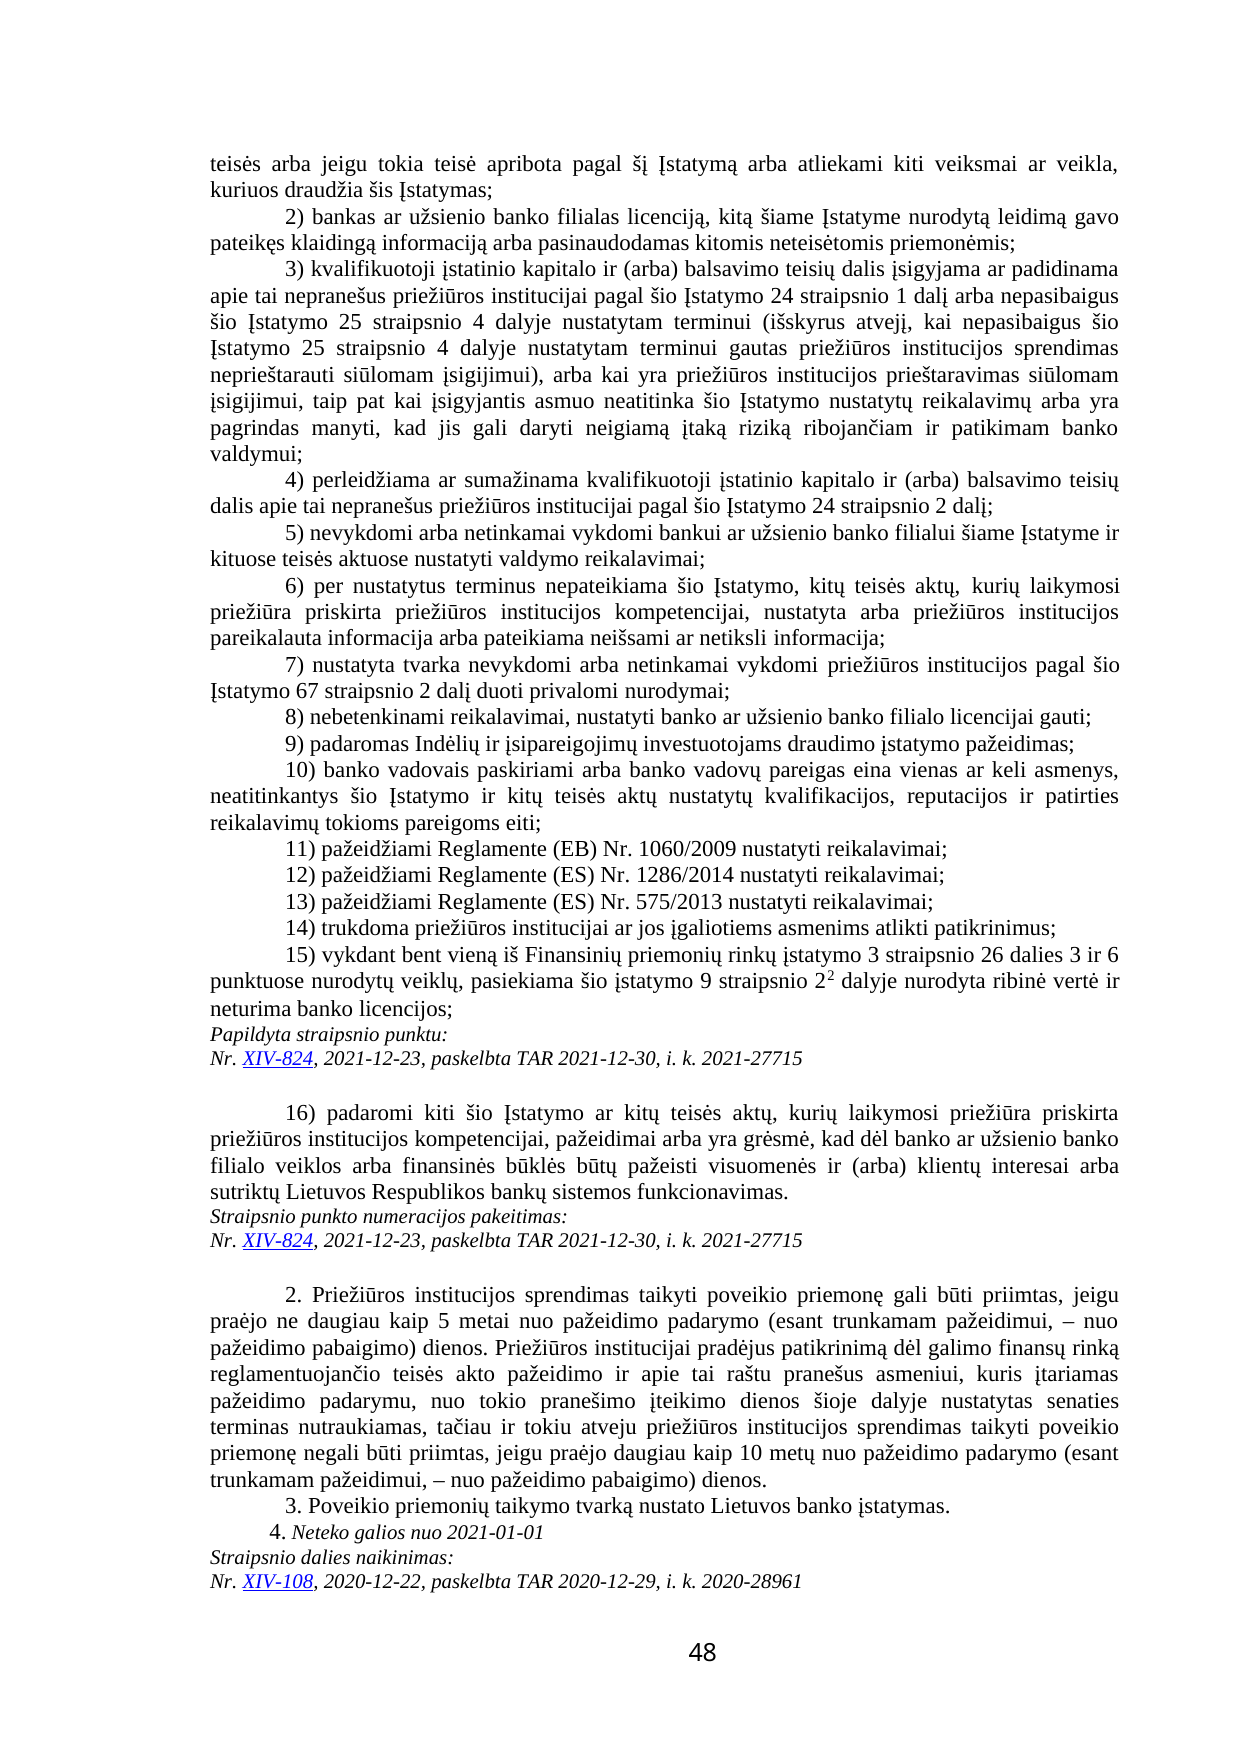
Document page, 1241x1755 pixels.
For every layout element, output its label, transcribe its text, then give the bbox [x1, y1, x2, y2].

text 6) per nustatytus terminus nepateikiama šio Įstatymo, kitų teisės aktų, kurių laikymosi priežiūra priskirta priežiūros institucijos kompetencijai, nustatyta arba priežiūros institucijos pareikalauta informacija arba pateikiama neišsami ar netiksli informacija; [210, 572, 1120, 651]
text 16) padaromi kiti šio Įstatymo ar kitų teisės aktų, kurių laikymosi priežiūra priskirta priežiūros institucijos kompetencijai, pažeidimai arba yra grėsmė, kad dėl banko ar užsienio banko filialo veiklos arba finansinės būklės būtų pažeisti visuomenės ir (arba) klientų interesai arba sutriktų Lietuvos Respublikos bankų sistemos funkcionavimas. [210, 1099, 1120, 1204]
text 13) pažeidžiami Reglamente (ES) Nr. 575/2013 nustatyti reikalavimai; [210, 888, 1120, 914]
text Nr. XIV-108, 2020-12-22, paskelbta TAR 2020-12-29, i. k. 2020-28961 [210, 1569, 1120, 1593]
text 3) kvalifikuotoji įstatinio kapitalo ir (arba) balsavimo teisių dalis įsigyjama ar padidinama apie tai nepranešus priežiūros institucijai pagal šio Įstatymo 24 straipsnio 1 dalį arba nepasibaigus šio Įstatymo 25 straipsnio 4 dalyje nustatytam terminui (išskyrus atvejį, kai nepasibaigus šio Įstatymo 25 straipsnio 4 dalyje nustatytam terminui gautas priežiūros institucijos sprendimas neprieštarauti siūlomam įsigijimui), arba kai yra priežiūros institucijos prieštaravimas siūlomam įsigijimui, taip pat kai įsigyjantis asmuo neatitinka šio Įstatymo nustatytų reikalavimų arba yra pagrindas manyti, kad jis gali daryti neigiamą įtaką riziką ribojančiam ir patikimam banko valdymui; [210, 255, 1120, 466]
text 10) banko vadovais paskiriami arba banko vadovų pareigas eina vienas ar keli asmenys, neatitinkantys šio Įstatymo ir kitų teisės aktų nustatytų kvalifikacijos, reputacijos ir patirties reikalavimų tokioms pareigoms eiti; [210, 756, 1120, 835]
text 2. Priežiūros institucijos sprendimas taikyti poveikio priemonę gali būti priimtas, jeigu praėjo ne daugiau kaip 5 metai nuo pažeidimo padarymo (esant trunkamam pažeidimui, – nuo pažeidimo pabaigimo) dienos. Priežiūros institucijai pradėjus patikrinimą dėl galimo finansų rinką reglamentuojančio teisės akto pažeidimo ir apie tai raštu pranešus asmeniui, kuris įtariamas pažeidimo padarymu, nuo tokio pranešimo įteikimo dienos šioje dalyje nustatytas senaties terminas nutraukiamas, tačiau ir tokiu atveju priežiūros institucijos sprendimas taikyti poveikio priemonę negali būti priimtas, jeigu praėjo daugiau kaip 10 metų nuo pažeidimo padarymo (esant trunkamam pažeidimui, – nuo pažeidimo pabaigimo) dienos. [210, 1281, 1120, 1492]
text 2) bankas ar užsienio banko filialas licenciją, kitą šiame Įstatyme nurodytą leidimą gavo pateikęs klaidingą informaciją arba pasinaudodamas kitomis neteisėtomis priemonėmis; [210, 203, 1120, 255]
text Nr. XIV-824, 2021-12-23, paskelbta TAR 2021-12-30, i. k. 2021-27715 [210, 1228, 1120, 1252]
text 3. Poveikio priemonių taikymo tvarką nustato Lietuvos banko įstatymas. [210, 1492, 1120, 1518]
text 4) perleidžiama ar sumažinama kvalifikuotoji įstatinio kapitalo ir (arba) balsavimo teisių dalis apie tai nepranešus priežiūros institucijai pagal šio Įstatymo 24 straipsnio 2 dalį; [210, 466, 1120, 519]
text Papildyta straipsnio punktu: [210, 1022, 1120, 1046]
text Straipsnio punkto numeracijos pakeitimas: [210, 1204, 1120, 1228]
text 7) nustatyta tvarka nevykdomi arba netinkamai vykdomi priežiūros institucijos pagal šio Įstatymo 67 straipsnio 2 dalį duoti privalomi nurodymai; [210, 651, 1120, 703]
text 8) nebetenkinami reikalavimai, nustatyti banko ar užsienio banko filialo licencijai gauti; [210, 703, 1120, 730]
text 11) pažeidžiami Reglamente (EB) Nr. 1060/2009 nustatyti reikalavimai; [210, 835, 1120, 862]
text 15) vykdant bent vieną iš Finansinių priemonių rinkų įstatymo 3 straipsnio 26 dalies 3 ir 6 punktuose nurodytų veiklų, pasiekiama šio įstatymo 9 straipsnio 22 dalyje nurodyta ribinė vertė ir neturima banko licencijos; [210, 941, 1120, 1022]
text 14) trukdoma priežiūros institucijai ar jos įgaliotiems asmenims atlikti patikrinimus; [210, 914, 1120, 941]
text 4. Neteko galios nuo 2021-01-01 [210, 1518, 1120, 1545]
text 5) nevykdomi arba netinkamai vykdomi bankui ar užsienio banko filialui šiame Įstatyme ir kituose teisės aktuose nustatyti valdymo reikalavimai; [210, 519, 1120, 572]
text teisės arba jeigu tokia teisė apribota pagal šį Įstatymą arba atliekami kiti veiksmai ar veikla, kuriuos draudžia šis Įstatymas; [210, 150, 1120, 203]
text Nr. XIV-824, 2021-12-23, paskelbta TAR 2021-12-30, i. k. 2021-27715 [210, 1046, 1120, 1070]
text Straipsnio dalies naikinimas: [210, 1545, 1120, 1569]
text 12) pažeidžiami Reglamente (ES) Nr. 1286/2014 nustatyti reikalavimai; [210, 862, 1120, 888]
text 9) padaromas Indėlių ir įsipareigojimų investuotojams draudimo įstatymo pažeidimas; [210, 730, 1120, 756]
